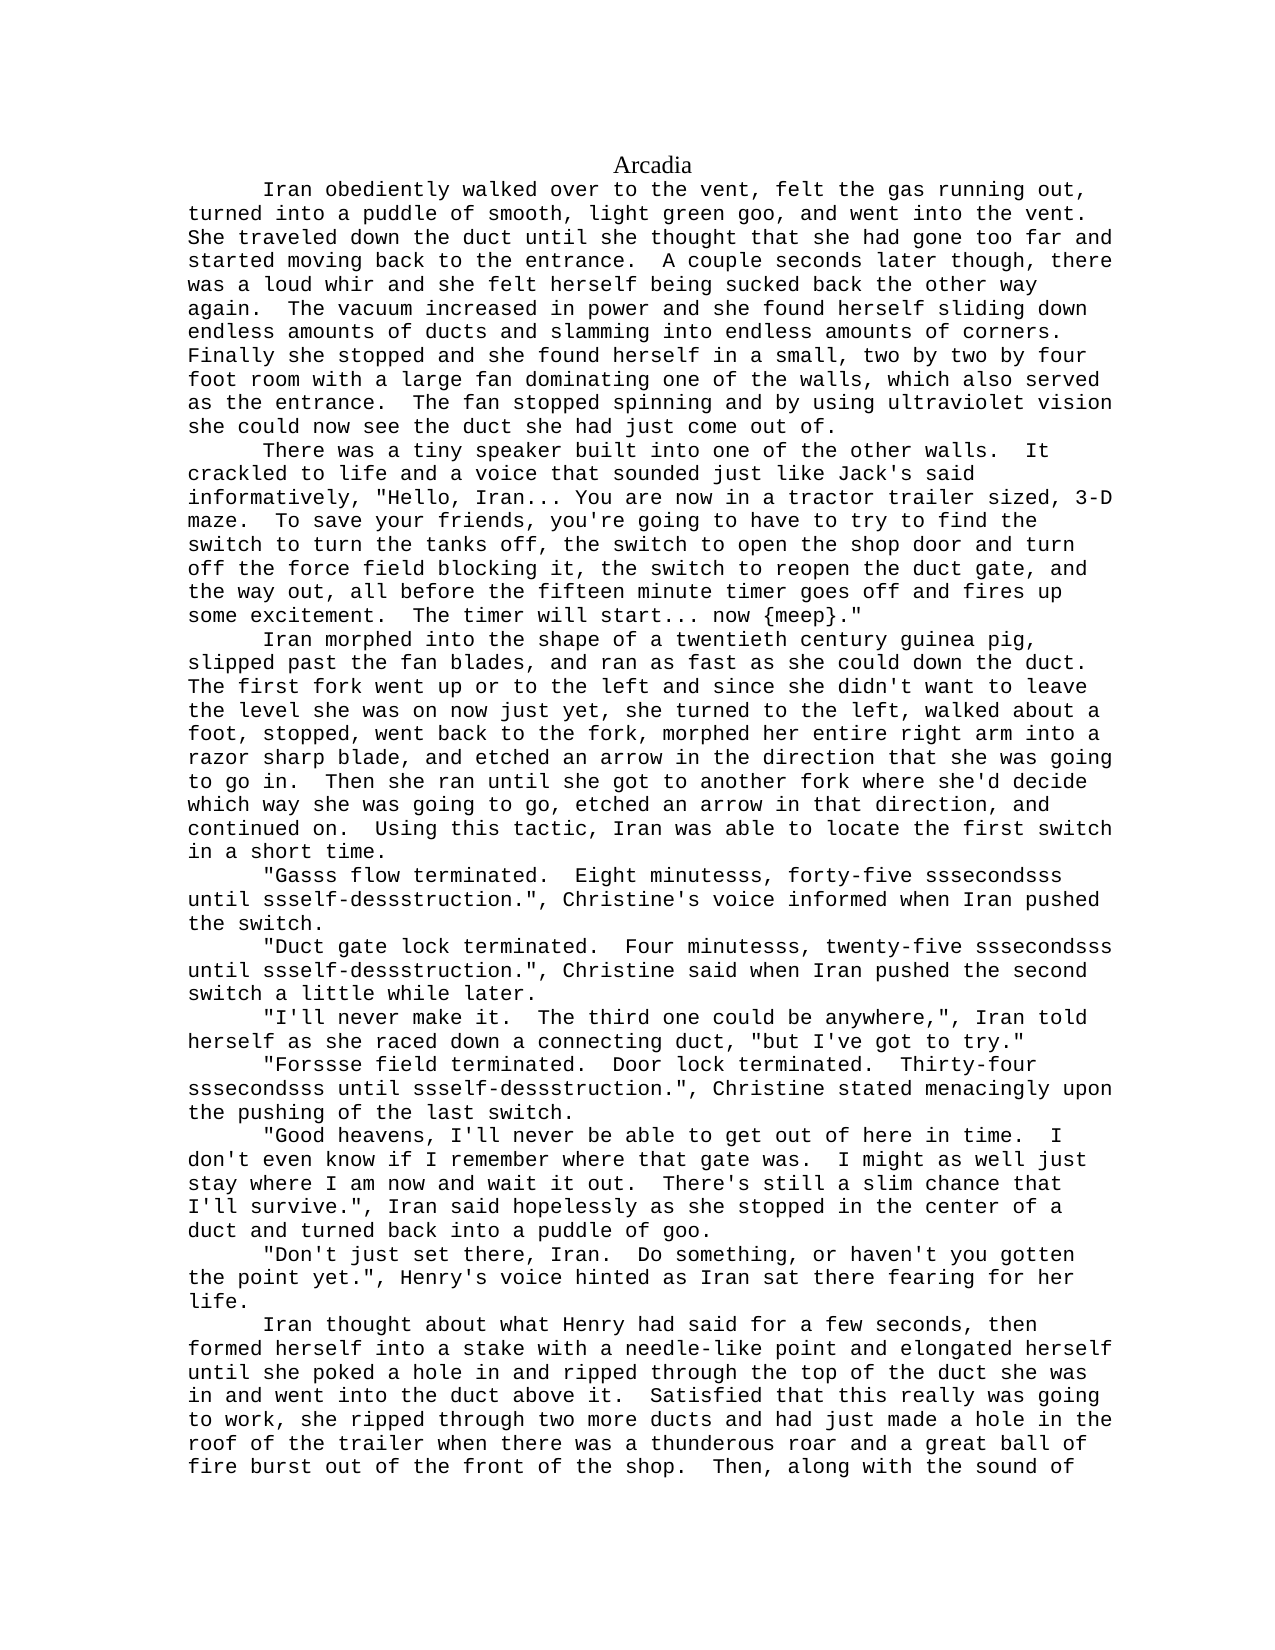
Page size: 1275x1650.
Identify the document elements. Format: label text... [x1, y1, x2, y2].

text "Duct gate lock terminated. Four minutesss, twenty-five sssecondsss until ssself-dessstruction.", Christine said when Iran pushed the second switch a little while later. [187, 936, 1117, 1007]
text There was a tiny speaker built into one of the other walls. It crackled to life and a voice that sounded just like Jack's said informatively, "Hello, Iran... You are now in a tractor trailer sized, 3-D maze. To save your friends, you're going to have to try to find the switch to turn the tanks off, the switch to open the shop door and turn off the force field blocking it, the switch to reopen the duct gate, and the way out, all before the fifteen minute timer goes off and fires up some excitement. The timer will start... now {meep}." [187, 439, 1117, 629]
text "Gasss flow terminated. Eight minutesss, forty-five sssecondsss until ssself-dessstruction.", Christine's voice informed when Iran pushed the switch. [187, 865, 1117, 936]
text Iran obediently walked over to the vent, felt the gas running out, turned into a puddle of smooth, light green goo, and went into the vent. She traveled down the duct until she thought that she had gone too far and started moving back to the entrance. A couple seconds later though, there was a loud whir and she felt herself being sucked back the other way again. The vacuum increased in power and she found herself sliding down endless amounts of ducts and slamming into endless amounts of corners. Finally she stopped and she found herself in a small, two by two by four foot room with a large fan dominating one of the walls, which also served as the entrance. The fan stopped spinning and by using ultraviolet vision she could now see the duct she had just come out of. [187, 179, 1117, 439]
text Iran thought about what Henry had said for a few seconds, then formed herself into a stake with a needle-like point and elongated herself until she poked a hole in and ripped through the top of the duct she was in and went into the duct above it. Satisfied that this really was going to work, she ripped through two more ducts and had just made a hole in the roof of the trailer when there was a thunderous roar and a great ball of fire burst out of the front of the shop. Then, along with the sound of [187, 1314, 1117, 1480]
text "I'll never make it. The third one could be anywhere,", Iran told herself as she raced down a connecting duct, "but I've got to try." [187, 1007, 1117, 1054]
text Iran morphed into the shape of a twentieth century guinea pig, slipped past the fan blades, and ran as fast as she could down the duct. The first fork went up or to the left and since she didn't want to leave the level she was on now just yet, she turned to the left, walked about a foot, stopped, went back to the fork, morphed her entire right arm into a razor sharp blade, and etched an arrow in the direction that she was going to go in. Then she ran until she got to another fork where she'd decide which way she was going to go, etched an arrow in that direction, and continued on. Using this tactic, Iran was able to locate the first switch in a short time. [187, 629, 1117, 865]
text "Don't just set there, Iran. Do something, or haven't you gotten the point yet.", Henry's voice hinted as Iran sat there fearing for her life. [187, 1243, 1117, 1314]
text "Forssse field terminated. Door lock terminated. Thirty-four sssecondsss until ssself-dessstruction.", Christine stated menacingly upon the pushing of the last switch. [187, 1054, 1117, 1125]
text "Good heavens, I'll never be able to get out of here in time. I don't even know if I remember where that gate was. I might as well just stay where I am now and wait it out. There's still a slim chance that I'll survive.", Iran said hopelessly as she stopped in the center of a duct and turned back into a puddle of goo. [187, 1125, 1117, 1243]
